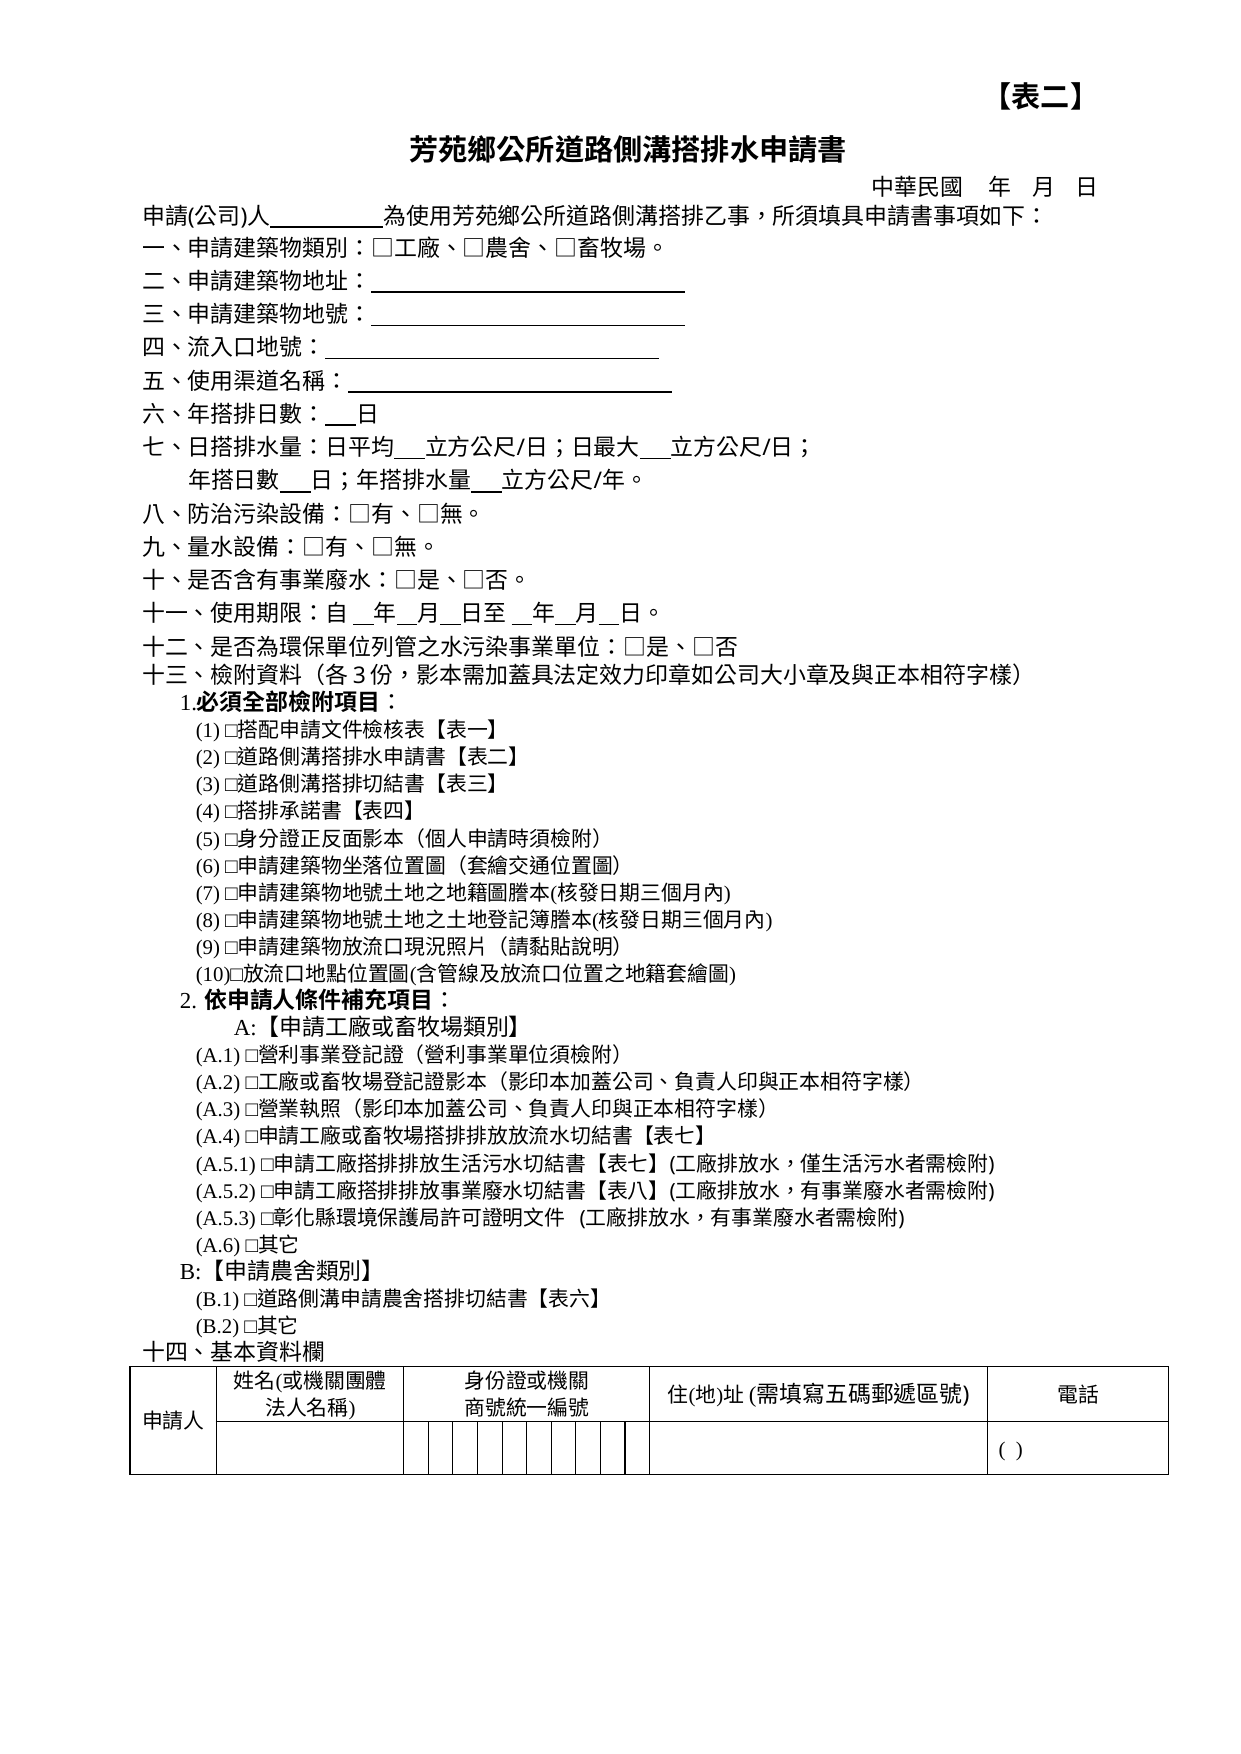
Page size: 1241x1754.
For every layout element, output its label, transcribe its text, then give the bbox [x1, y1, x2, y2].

text (A.5.2) □申請工廠搭排排放事業廢水切結書【表八】(工廠排放水，有事業廢水者需檢附) [196, 1176, 1098, 1203]
text (B.2) □其它 [196, 1312, 1098, 1339]
text 四、流入口地號： [142, 329, 1098, 362]
text (10)□放流口地點位置圖(含管線及放流口位置之地籍套繪圖) [196, 960, 1098, 987]
text (1) □搭配申請文件檢核表【表一】 [196, 716, 1098, 743]
text (3) □道路側溝搭排切結書【表三】 [196, 770, 1098, 797]
text (A.4) □申請工廠或畜牧場搭排排放放流水切結書【表七】 [196, 1122, 1098, 1149]
text (5) □身分證正反面影本（個人申請時須檢附） [196, 824, 1098, 851]
text 十二、是否為環保單位列管之水污染事業單位：□是、□否 [142, 628, 1098, 662]
text 二、申請建築物地址： [142, 263, 1098, 296]
text 申請(公司)人 為使用芳苑鄉公所道路側溝搭排乙事，所須填具申請書事項如下： [142, 202, 1098, 229]
text (A.5.1) □申請工廠搭排排放生活污水切結書【表七】(工廠排放水，僅生活污水者需檢附) [196, 1149, 1098, 1176]
table_header 電話 [988, 1367, 1168, 1421]
text (6) □申請建築物坐落位置圖（套繪交通位置圖） [196, 851, 1098, 878]
text (A.3) □營業執照（影印本加蓋公司、負責人印與正本相符字樣） [196, 1095, 1098, 1122]
text 1.必須全部檢附項目： [168, 689, 1098, 716]
table_cell [527, 1422, 551, 1474]
table_cell [626, 1422, 649, 1474]
text 2. 依申請人條件補充項目： [168, 987, 1098, 1014]
text A:【申請工廠或畜牧場類別】 [234, 1014, 1098, 1041]
text 七、日搭排水量：日平均 立方公尺/日；日最大 立方公尺/日； [142, 429, 1098, 462]
table_cell [429, 1422, 452, 1474]
text 年搭日數 日；年搭排水量 立方公尺/年。 [188, 462, 1098, 496]
table_header 身份證或機關 商號統一編號 [404, 1367, 649, 1421]
table_header 申請人 [131, 1367, 216, 1474]
text 八、防治污染設備：□有、□無。 [142, 496, 1098, 529]
text 一、申請建築物類別：□工廠、□農舍、□畜牧場。 [142, 229, 1098, 263]
table_cell ( ) [988, 1422, 1168, 1474]
table_header 姓名(或機關團體法人名稱) [217, 1367, 403, 1421]
table_cell [576, 1422, 600, 1474]
text 【表二】 [982, 74, 1099, 116]
text (B.1) □道路側溝申請農舍搭排切結書【表六】 [196, 1285, 1098, 1312]
text 芳苑鄉公所道路側溝搭排水申請書 [142, 127, 1098, 169]
table_cell [601, 1422, 624, 1474]
text 九、量水設備：□有、□無。 [142, 529, 1098, 562]
text (9) □申請建築物放流口現況照片（請黏貼說明） [196, 933, 1098, 960]
text B:【申請農舍類別】 [168, 1258, 1098, 1285]
text 十、是否含有事業廢水：□是、□否。 [142, 562, 1098, 595]
text 十四、基本資料欄 [142, 1339, 1098, 1366]
table_cell [453, 1422, 477, 1474]
text 五、使用渠道名稱： [142, 362, 1098, 396]
text (A.2) □工廠或畜牧場登記證影本（影印本加蓋公司、負責人印與正本相符字樣） [196, 1068, 1098, 1095]
table_header 住(地)址 (需填寫五碼郵遞區號) [650, 1367, 987, 1421]
table_cell [650, 1422, 987, 1474]
text (A.5.3) □彰化縣環境保護局許可證明文件 (工廠排放水，有事業廢水者需檢附) [196, 1203, 1098, 1231]
text (A.1) □營利事業登記證（營利事業單位須檢附） [196, 1041, 1098, 1068]
table_cell [503, 1422, 526, 1474]
text 六、年搭排日數： 日 [142, 396, 1098, 429]
text 三、申請建築物地號： [142, 296, 1098, 329]
text (A.6) □其它 [196, 1231, 1098, 1258]
text (2) □道路側溝搭排水申請書【表二】 [196, 743, 1098, 770]
table_cell [404, 1422, 428, 1474]
table_cell [217, 1422, 403, 1474]
text (8) □申請建築物地號土地之土地登記簿謄本(核發日期三個月內) [196, 906, 1098, 933]
text (4) □搭排承諾書【表四】 [196, 797, 1098, 824]
table_cell [552, 1422, 575, 1474]
text 十一、使用期限：自 年 月 日至 年 月 日。 [142, 595, 1098, 628]
text 中華民國 年 月 日 [142, 169, 1098, 202]
text 十三、檢附資料（各3份，影本需加蓋具法定效力印章如公司大小章及與正本相符字樣） [142, 662, 1098, 689]
table_cell [478, 1422, 502, 1474]
text (7) □申請建築物地號土地之地籍圖謄本(核發日期三個月內) [196, 878, 1098, 906]
